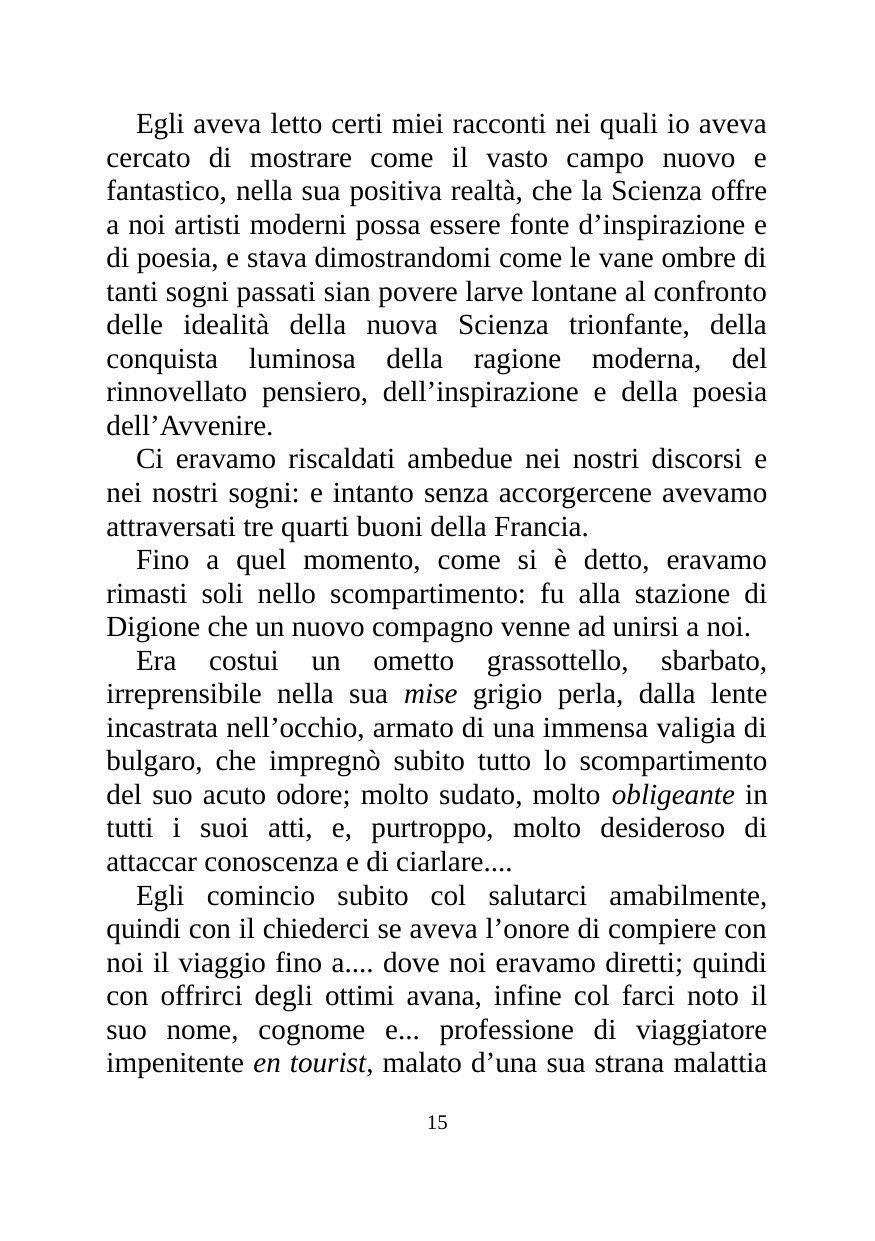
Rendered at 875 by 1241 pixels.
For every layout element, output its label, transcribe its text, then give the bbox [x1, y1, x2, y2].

text Egli aveva letto certi miei racconti nei quali io aveva cercato di mostrare come il vasto campo nuovo e fantastico, nella sua positiva realtà, che la Scienza offre a noi artisti moderni possa essere fonte d’inspirazione e di poesia, e stava dimostrandomi come le vane ombre di tanti sogni passati sian povere larve lontane al confronto delle idealità della nuova Scienza trionfante, della conquista luminosa della ragione moderna, del rinnovellato pensiero, dell’inspirazione e della poesia dell’Avvenire. [106, 106, 768, 442]
text Fino a quel momento, come si è detto, eravamo rimasti soli nello scompartimento: fu alla stazione di Digione che un nuovo compagno venne ad unirsi a noi. [106, 542, 768, 643]
text Egli comincio subito col salutarci amabilmente, quindi con il chiederci se aveva l’onore di compiere con noi il viaggio fino a.... dove noi eravamo diretti; quindi con offrirci degli ottimi avana, infine col farci noto il suo nome, cognome e... professione di viaggiatore impenitente en tourist, malato d’una sua strana malattia [106, 878, 768, 1079]
text Ci eravamo riscaldati ambedue nei nostri discorsi e nei nostri sogni: e intanto senza accorgercene avevamo attraversati tre quarti buoni della Francia. [106, 442, 768, 542]
text Era costui un ometto grassottello, sbarbato, irreprensibile nella sua mise grigio perla, dalla lente incastrata nell’occhio, armato di una immensa valigia di bulgaro, che impregnò subito tutto lo scompartimento del suo acuto odore; molto sudato, molto obligeante in tutti i suoi atti, e, purtroppo, molto desideroso di attaccar conoscenza e di ciarlare.... [106, 643, 768, 878]
